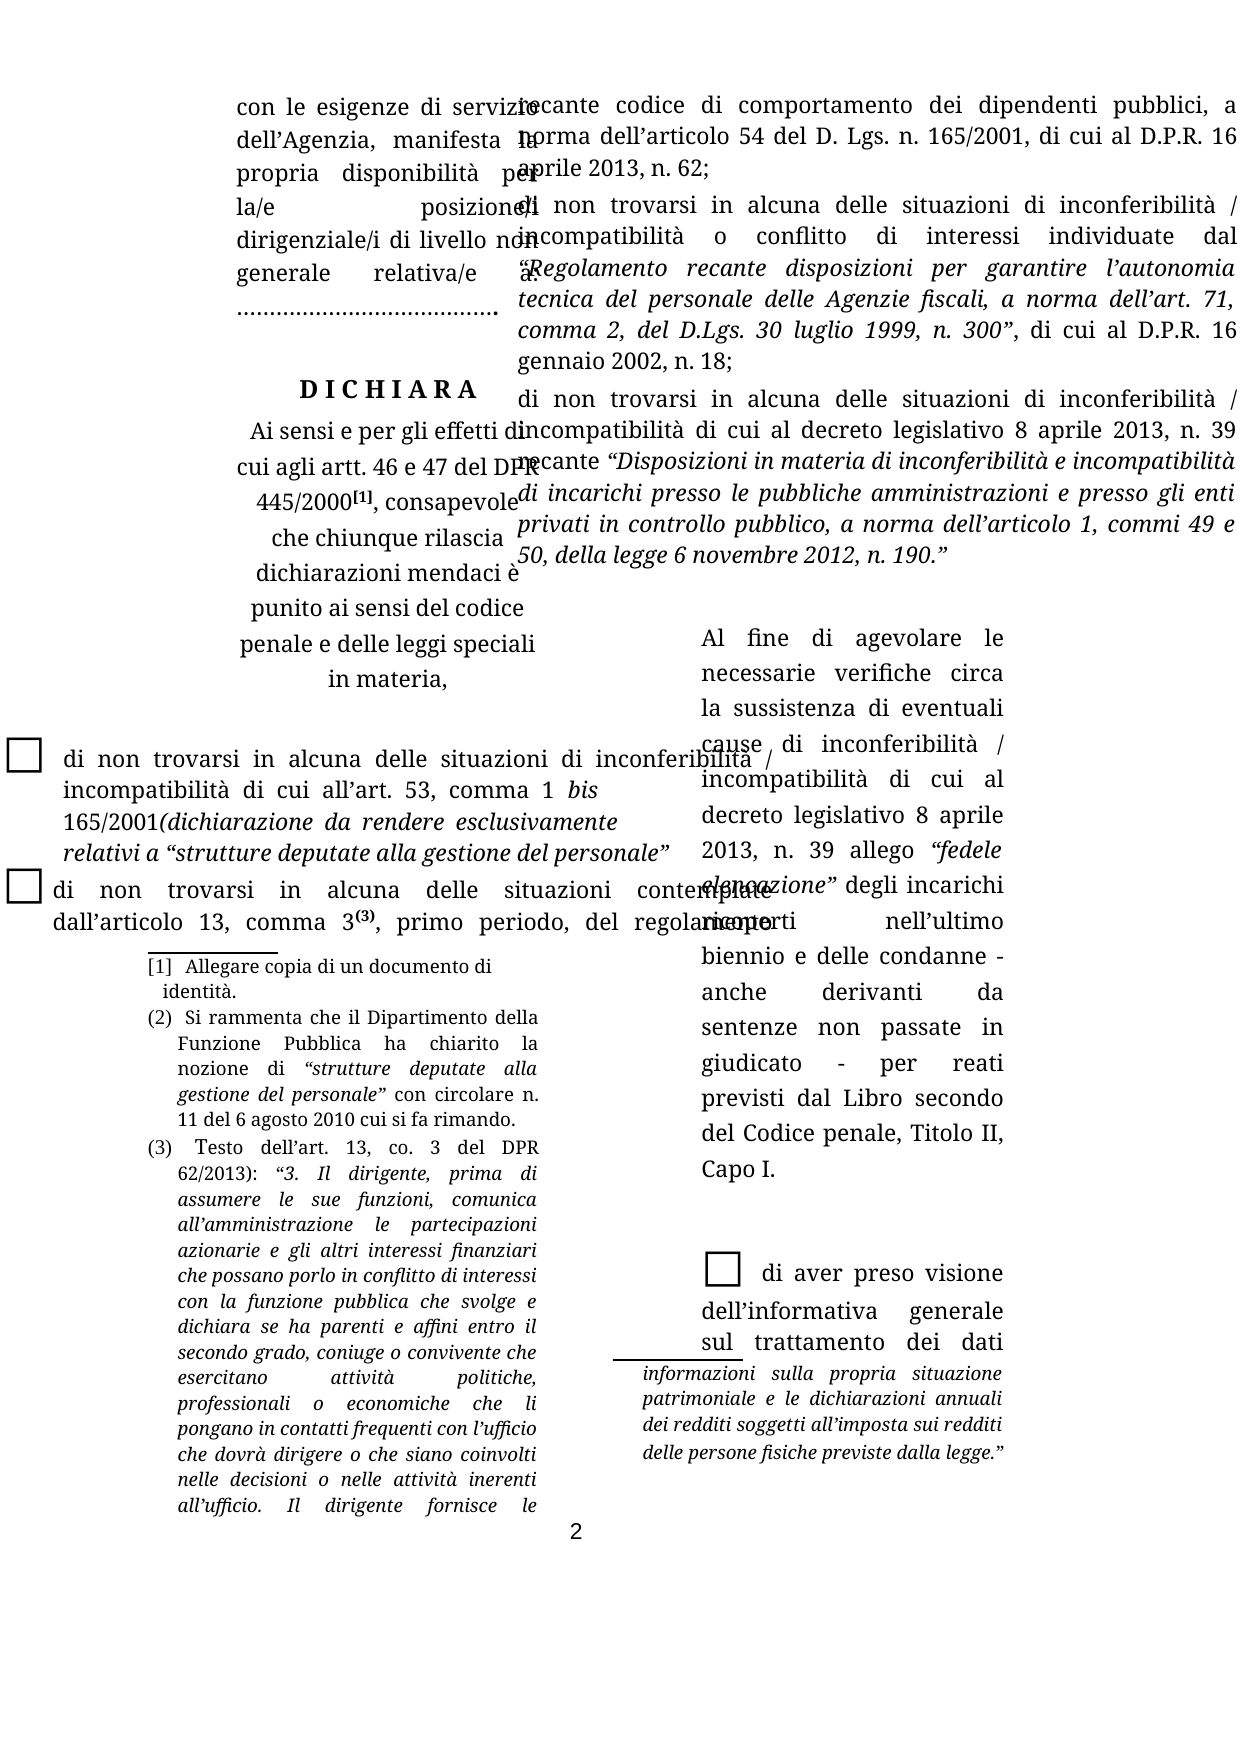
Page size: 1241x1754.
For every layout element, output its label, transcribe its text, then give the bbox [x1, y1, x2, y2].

table_cell di non trovarsi in alcuna delle situazioni contemplate dall’articolo 13, comma 3, primo periodo, del regolamento recante codice di comportamento dei dipendenti pubblici, a norma dell’articolo 54 del D. Lgs. n. 165/2001, di cui al D.P.R. 16 aprile 2013, n. 62; [576, 89, 1240, 188]
text presa visione dell’avviso prot. 82150/RU del 9 febbraio 2023, consapevole che le proprie manifestazioni di disponibilità saranno valutate compatibilmente con le esigenze di servizio dell’Agenzia, manifesta la propria disponibilità per la/e posizione/i dirigenziale/i di livello non generale relativa/e a: …………………………………. [236, 88, 539, 322]
table_cell di non trovarsi in alcuna delle situazioni di inconferibilità / incompatibilità o conflitto di interessi individuate dal “Regolamento recante disposizioni per garantire l’autonomia tecnica del personale delle Agenzie fiscali, a norma dell’art. 71, comma 2, del D.Lgs. 30 luglio 1999, n. 300”, di cui al D.P.R. 16 gennaio 2002, n. 18; [576, 189, 1240, 382]
text □ di aver preso visione dell’informativa generale sul trattamento dei dati [701, 1232, 1004, 1357]
text D I C H I A R A [236, 370, 539, 405]
table_header □ [0, 743, 41, 874]
table_cell di non trovarsi in alcuna delle situazioni di inconferibilità / incompatibilità di cui al decreto legislativo 8 aprile 2013, n. 39 recante “Disposizioni in materia di inconferibilità e incompatibilità di incarichi presso le pubbliche amministrazioni e presso gli enti privati in controllo pubblico, a norma dell’articolo 1, commi 49 e 50, della legge 6 novembre 2012, n. 190.” [576, 382, 1240, 576]
text Allegare copia di un documento di identità. [148, 953, 539, 1004]
table_cell di non trovarsi in alcuna delle situazioni contemplate dall’articolo 13, comma 3, primo periodo, del regolamento recante codice di comportamento dei dipendenti pubblici, a norma dell’articolo 54 del D. Lgs. n. 165/2001, di cui al D.P.R. 16 aprile 2013, n. 62; [41, 874, 576, 936]
text Al fine di agevolare le necessarie verifiche circa la sussistenza di eventuali cause di inconferibilità / incompatibilità di cui al decreto legislativo 8 aprile 2013, n. 39 allego “fedele elencazione” degli incarichi ricoperti nell’ultimo biennio e delle condanne - anche derivanti da sentenze non passate in giudicato - per reati previsti dal Libro secondo del Codice penale, Titolo II, Capo I. [701, 618, 1004, 1184]
table_cell □ [0, 874, 41, 936]
table_header di non trovarsi in alcuna delle situazioni di inconferibilità / incompatibilità di cui all’art. 53, comma 1 bis, del D. Lgs. n. 165/2001(dichiarazione da rendere esclusivamente per incarichi relativi a “strutture deputate alla gestione del personale”); [41, 743, 576, 874]
text Ai sensi e per gli effetti di cui agli artt. 46 e 47 del DPR 445/2000, consapevole che chiunque rilascia dichiarazioni mendaci è punito ai sensi del codice penale e delle leggi speciali in materia, [236, 411, 539, 695]
